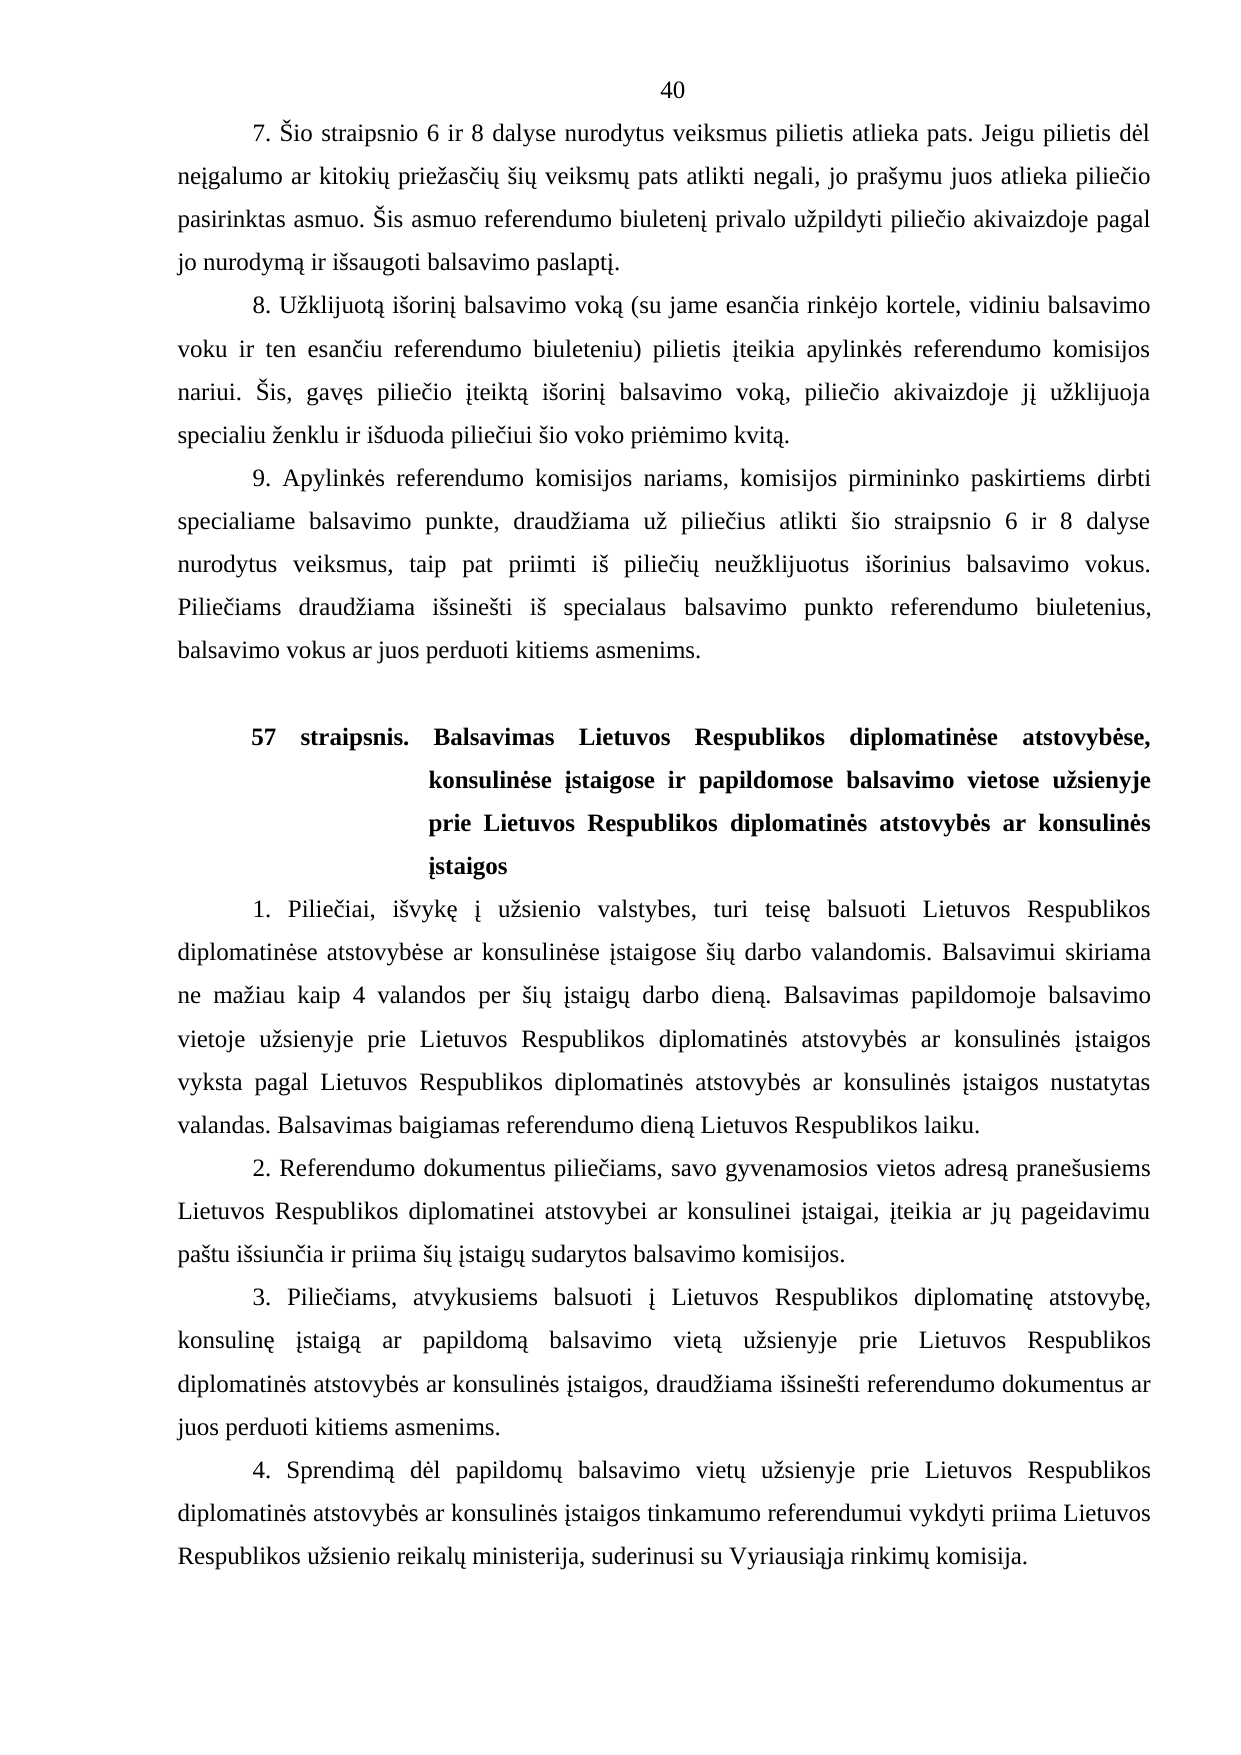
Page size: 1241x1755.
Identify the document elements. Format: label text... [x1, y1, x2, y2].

text 9. Apylinkės referendumo komisijos nariams, komisijos pirmininko paskirtiems dirbti specialiame balsavimo punkte, draudžiama už piliečius atlikti šio straipsnio 6 ir 8 dalyse nurodytus veiksmus, taip pat priimti iš piliečių neužklijuotus išorinius balsavimo vokus. Piliečiams draudžiama išsinešti iš specialaus balsavimo punkto referendumo biuletenius, balsavimo vokus ar juos perduoti kitiems asmenims. [177, 463, 1152, 664]
text 1. Piliečiai, išvykę į užsienio valstybes, turi teisę balsuoti Lietuvos Respublikos diplomatinėse atstovybėse ar konsulinėse įstaigose šių darbo valandomis. Balsavimui skiriama ne mažiau kaip 4 valandos per šių įstaigų darbo dieną. Balsavimas papildomoje balsavimo vietoje užsienyje prie Lietuvos Respublikos diplomatinės atstovybės ar konsulinės įstaigos vyksta pagal Lietuvos Respublikos diplomatinės atstovybės ar konsulinės įstaigos nustatytas valandas. Balsavimas baigiamas referendumo dieną Lietuvos Respublikos laiku. [177, 894, 1152, 1139]
text 2. Referendumo dokumentus piliečiams, savo gyvenamosios vietos adresą pranešusiems Lietuvos Respublikos diplomatinei atstovybei ar konsulinei įstaigai, įteikia ar jų pageidavimu paštu išsiunčia ir priima šių įstaigų sudarytos balsavimo komisijos. [177, 1153, 1152, 1268]
text 4. Sprendimą dėl papildomų balsavimo vietų užsienyje prie Lietuvos Respublikos diplomatinės atstovybės ar konsulinės įstaigos tinkamumo referendumui vykdyti priima Lietuvos Respublikos užsienio reikalų ministerija, suderinusi su Vyriausiąja rinkimų komisija. [177, 1455, 1152, 1570]
text 57 straipsnis. Balsavimas Lietuvos Respublikos diplomatinėse atstovybėse, konsulinėse įstaigose ir papildomose balsavimo vietose užsienyje prie Lietuvos Respublikos diplomatinės atstovybės ar konsulinės įstaigos [251, 722, 1152, 880]
text 3. Piliečiams, atvykusiems balsuoti į Lietuvos Respublikos diplomatinę atstovybę, konsulinę įstaigą ar papildomą balsavimo vietą užsienyje prie Lietuvos Respublikos diplomatinės atstovybės ar konsulinės įstaigos, draudžiama išsinešti referendumo dokumentus ar juos perduoti kitiems asmenims. [177, 1282, 1152, 1441]
text 7. Šio straipsnio 6 ir 8 dalyse nurodytus veiksmus pilietis atlieka pats. Jeigu pilietis dėl neįgalumo ar kitokių priežasčių šių veiksmų pats atlikti negali, jo prašymu juos atlieka piliečio pasirinktas asmuo. Šis asmuo referendumo biuletenį privalo užpildyti piliečio akivaizdoje pagal jo nurodymą ir išsaugoti balsavimo paslaptį. [177, 118, 1152, 276]
text 8. Užklijuotą išorinį balsavimo voką (su jame esančia rinkėjo kortele, vidiniu balsavimo voku ir ten esančiu referendumo biuleteniu) pilietis įteikia apylinkės referendumo komisijos nariui. Šis, gavęs piliečio įteiktą išorinį balsavimo voką, piliečio akivaizdoje jį užklijuoja specialiu ženklu ir išduoda piliečiui šio voko priėmimo kvitą. [177, 291, 1152, 449]
